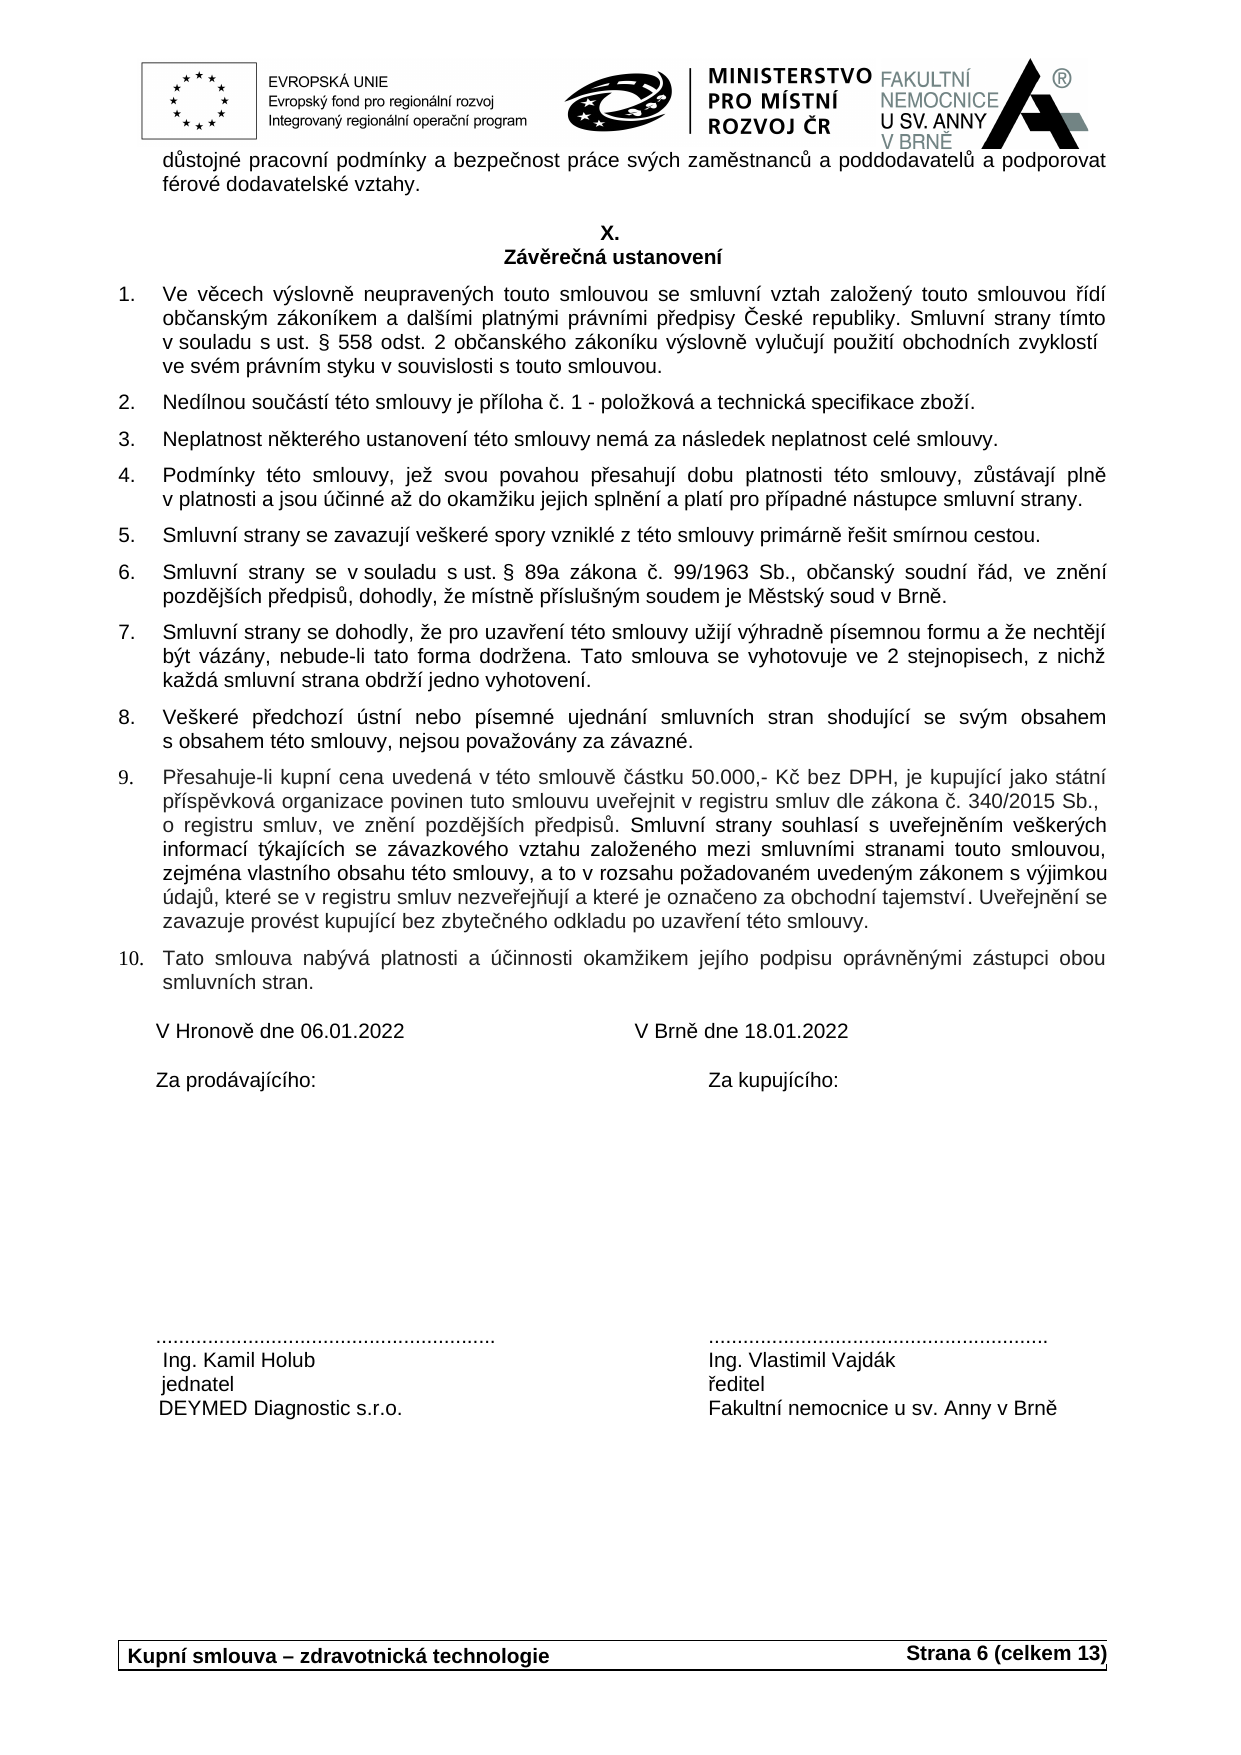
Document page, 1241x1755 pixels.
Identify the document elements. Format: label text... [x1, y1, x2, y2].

text X. [118, 221, 1107, 245]
list Tato smlouva nabývá platnosti a účinnosti okamžikem jejího podpisu oprávněnými zástupci obou smluvních stran. [118, 945, 1107, 993]
text V Hronově dne 06.01.2022 V Brně dne 18.01.2022 [118, 1018, 1107, 1042]
text ........................................................... ........................................................... [118, 1324, 1107, 1348]
text Závěrečná ustanovení [118, 245, 1107, 269]
list Smluvní strany se dohodly, že pro uzavření této smlouvy užijí výhradně písemnou formu a že nechtějí být vázány, nebude-li tato forma dodržena. Tato smlouva se vyhotovuje ve 2 stejnopisech, z nichž každá smluvní strana obdrží jedno vyhotovení. [118, 620, 1107, 692]
text Za prodávajícího: Za kupujícího: [118, 1067, 1107, 1091]
list důstojné pracovní podmínky a bezpečnost práce svých zaměstnanců a poddodavatelů a podporovat férové dodavatelské vztahy. [118, 148, 1107, 196]
text jednatel ředitel [118, 1372, 1107, 1396]
list Neplatnost některého ustanovení této smlouvy nemá za následek neplatnost celé smlouvy. [118, 426, 1107, 450]
list Ve věcech výslovně neupravených touto smlouvou se smluvní vztah založený touto smlouvou řídí občanským zákoníkem a dalšími platnými právními předpisy České republiky. Smluvní strany tímto v souladu s ust. § 558 odst. 2 občanského zákoníku výslovně vylučují použití obchodních zvyklostí ve svém právním styku v souvislosti s touto smlouvou. [118, 282, 1107, 377]
list Podmínky této smlouvy, jež svou povahou přesahují dobu platnosti této smlouvy, zůstávají plně v platnosti a jsou účinné až do okamžiku jejich splnění a platí pro případné nástupce smluvní strany. [118, 463, 1107, 511]
list Přesahuje-li kupní cena uvedená v této smlouvě částku 50.000,- Kč bez DPH, je kupující jako státní příspěvková organizace povinen tuto smlouvu uveřejnit v registru smluv dle zákona č. 340/2015 Sb., o registru smluv, ve znění pozdějších předpisů. Smluvní strany souhlasí s uveřejněním veškerých informací týkajících se závazkového vztahu založeného mezi smluvními stranami touto smlouvou, zejména vlastního obsahu této smlouvy, a to v rozsahu požadovaném uvedeným zákonem s výjimkou údajů, které se v registru smluv nezveřejňují a které je označeno za obchodní tajemství. Uveřejnění se zavazuje provést kupující bez zbytečného odkladu po uzavření této smlouvy. [118, 765, 1107, 933]
list Nedílnou součástí této smlouvy je příloha č. 1 - položková a technická specifikace zboží. [118, 390, 1107, 414]
list Smluvní strany se v souladu s ust. § 89a zákona č. 99/1963 Sb., občanský soudní řád, ve znění pozdějších předpisů, dohodly, že místně příslušným soudem je Městský soud v Brně. [118, 560, 1107, 608]
text Ing. Kamil Holub Ing. Vlastimil Vajdák [118, 1348, 1107, 1372]
list Smluvní strany se zavazují veškeré spory vzniklé z této smlouvy primárně řešit smírnou cestou. [118, 523, 1107, 547]
list Veškeré předchozí ústní nebo písemné ujednání smluvních stran shodující se svým obsahem s obsahem této smlouvy, nejsou považovány za závazné. [118, 704, 1107, 752]
text DEYMED Diagnostic s.r.o. Fakultní nemocnice u sv. Anny v Brně [118, 1396, 1107, 1419]
